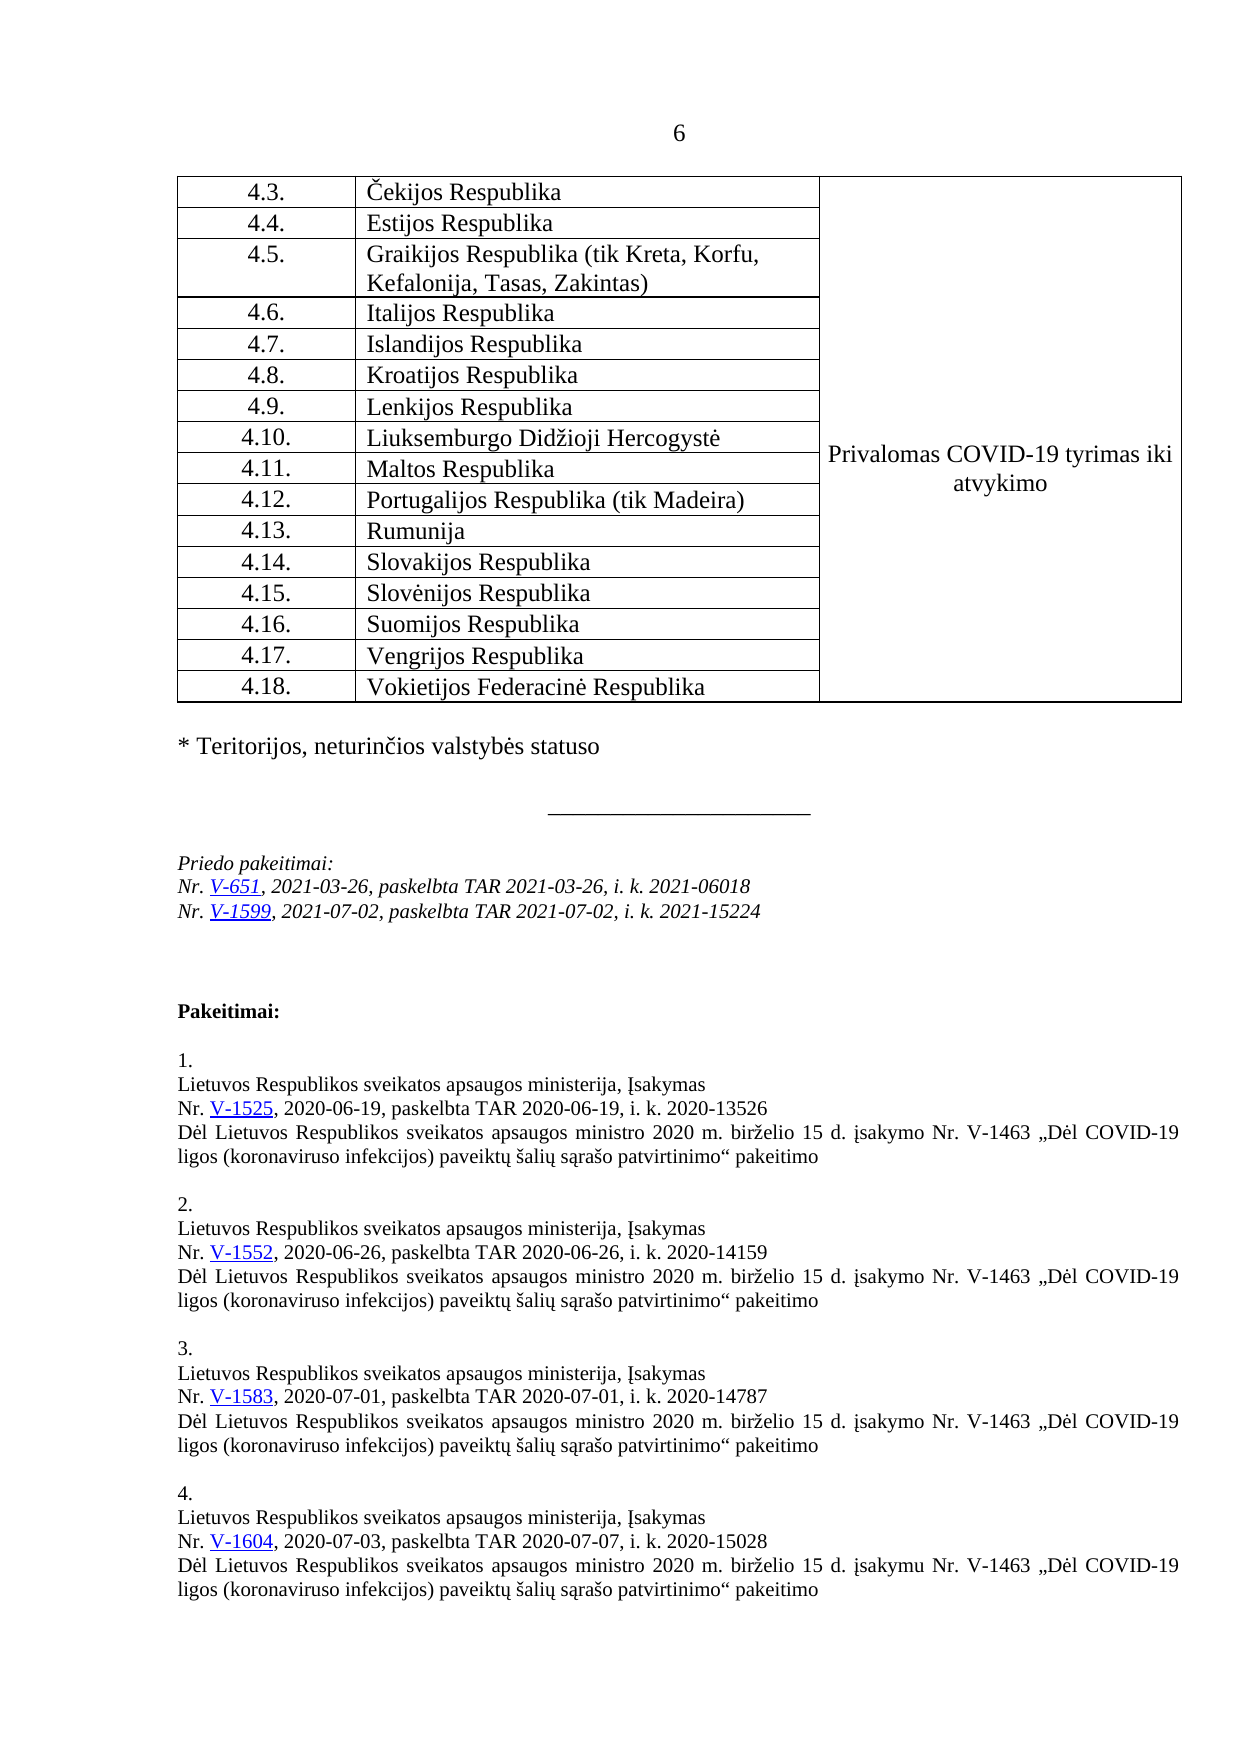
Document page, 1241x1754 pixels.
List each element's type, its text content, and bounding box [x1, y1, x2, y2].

table_cell 4.12. [178, 484, 355, 514]
text Nr. V-1583, 2020-07-01, paskelbta TAR 2020-07-01, i. k. 2020-14787 [177, 1384, 1181, 1408]
table_cell 4.15. [178, 578, 355, 608]
table_cell Privalomas COVID-19 tyrimas iki atvykimo [820, 177, 1181, 701]
text Lietuvos Respublikos sveikatos apsaugos ministerija, Įsakymas [177, 1072, 1181, 1096]
table_cell 4.8. [178, 360, 355, 390]
text Nr. V-1599, 2021-07-02, paskelbta TAR 2021-07-02, i. k. 2021-15224 [177, 898, 1181, 923]
table_cell Maltos Respublika [356, 453, 819, 483]
text 1. [177, 1048, 1181, 1072]
text Dėl Lietuvos Respublikos sveikatos apsaugos ministro 2020 m. birželio 15 d. įsakymo Nr. V-1463 „Dėl COVID-19 ligos (koronaviruso infekcijos) paveiktų šalių sąrašo patvirtinimo“ pakeitimo [177, 1408, 1181, 1457]
table_cell Kroatijos Respublika [356, 360, 819, 390]
table_cell 4.16. [178, 609, 355, 639]
text Priedo pakeitimai: [177, 850, 1181, 874]
table_cell 4.6. [178, 298, 355, 328]
table_cell Islandijos Respublika [356, 329, 819, 359]
text _____________________ [177, 789, 1181, 817]
text 2. [177, 1192, 1181, 1216]
table_cell Italijos Respublika [356, 298, 819, 328]
table_cell 4.10. [178, 422, 355, 452]
text Lietuvos Respublikos sveikatos apsaugos ministerija, Įsakymas [177, 1360, 1181, 1384]
table_cell 4.5. [178, 239, 355, 296]
text Nr. V-651, 2021-03-26, paskelbta TAR 2021-03-26, i. k. 2021-06018 [177, 874, 1181, 898]
table_cell 4.7. [178, 329, 355, 359]
table_cell 4.4. [178, 208, 355, 238]
table_cell Lenkijos Respublika [356, 391, 819, 421]
table_cell Rumunija [356, 516, 819, 546]
table_cell 4.3. [178, 177, 355, 207]
table_cell Vengrijos Respublika [356, 640, 819, 670]
table_cell Čekijos Respublika [356, 177, 819, 207]
table_cell Graikijos Respublika (tik Kreta, Korfu, Kefalonija, Tasas, Zakintas) [356, 239, 819, 296]
table_cell Liuksemburgo Didžioji Hercogystė [356, 422, 819, 452]
table_cell 4.11. [178, 453, 355, 483]
table_cell Vokietijos Federacinė Respublika [356, 671, 819, 701]
table_cell Slovakijos Respublika [356, 547, 819, 577]
table_cell Slovėnijos Respublika [356, 578, 819, 608]
table_cell 4.17. [178, 640, 355, 670]
text Pakeitimai: [177, 999, 1181, 1023]
table_cell 4.9. [178, 391, 355, 421]
text Lietuvos Respublikos sveikatos apsaugos ministerija, Įsakymas [177, 1216, 1181, 1240]
text * Teritorijos, neturinčios valstybės statuso [177, 731, 1181, 760]
text 4. [177, 1481, 1181, 1505]
text Nr. V-1552, 2020-06-26, paskelbta TAR 2020-06-26, i. k. 2020-14159 [177, 1240, 1181, 1264]
text Dėl Lietuvos Respublikos sveikatos apsaugos ministro 2020 m. birželio 15 d. įsakymo Nr. V-1463 „Dėl COVID-19 ligos (koronaviruso infekcijos) paveiktų šalių sąrašo patvirtinimo“ pakeitimo [177, 1264, 1181, 1312]
table_cell Estijos Respublika [356, 208, 819, 238]
text Nr. V-1604, 2020-07-03, paskelbta TAR 2020-07-07, i. k. 2020-15028 [177, 1529, 1181, 1553]
text 3. [177, 1336, 1181, 1360]
table_cell 4.14. [178, 547, 355, 577]
table_cell Portugalijos Respublika (tik Madeira) [356, 484, 819, 514]
table_cell Suomijos Respublika [356, 609, 819, 639]
table_cell 4.18. [178, 671, 355, 701]
table_cell 4.13. [178, 516, 355, 546]
text Nr. V-1525, 2020-06-19, paskelbta TAR 2020-06-19, i. k. 2020-13526 [177, 1096, 1181, 1120]
text Dėl Lietuvos Respublikos sveikatos apsaugos ministro 2020 m. birželio 15 d. įsakymu Nr. V-1463 „Dėl COVID-19 ligos (koronaviruso infekcijos) paveiktų šalių sąrašo patvirtinimo“ pakeitimo [177, 1553, 1181, 1601]
text Lietuvos Respublikos sveikatos apsaugos ministerija, Įsakymas [177, 1505, 1181, 1529]
text Dėl Lietuvos Respublikos sveikatos apsaugos ministro 2020 m. birželio 15 d. įsakymo Nr. V-1463 „Dėl COVID-19 ligos (koronaviruso infekcijos) paveiktų šalių sąrašo patvirtinimo“ pakeitimo [177, 1120, 1181, 1168]
